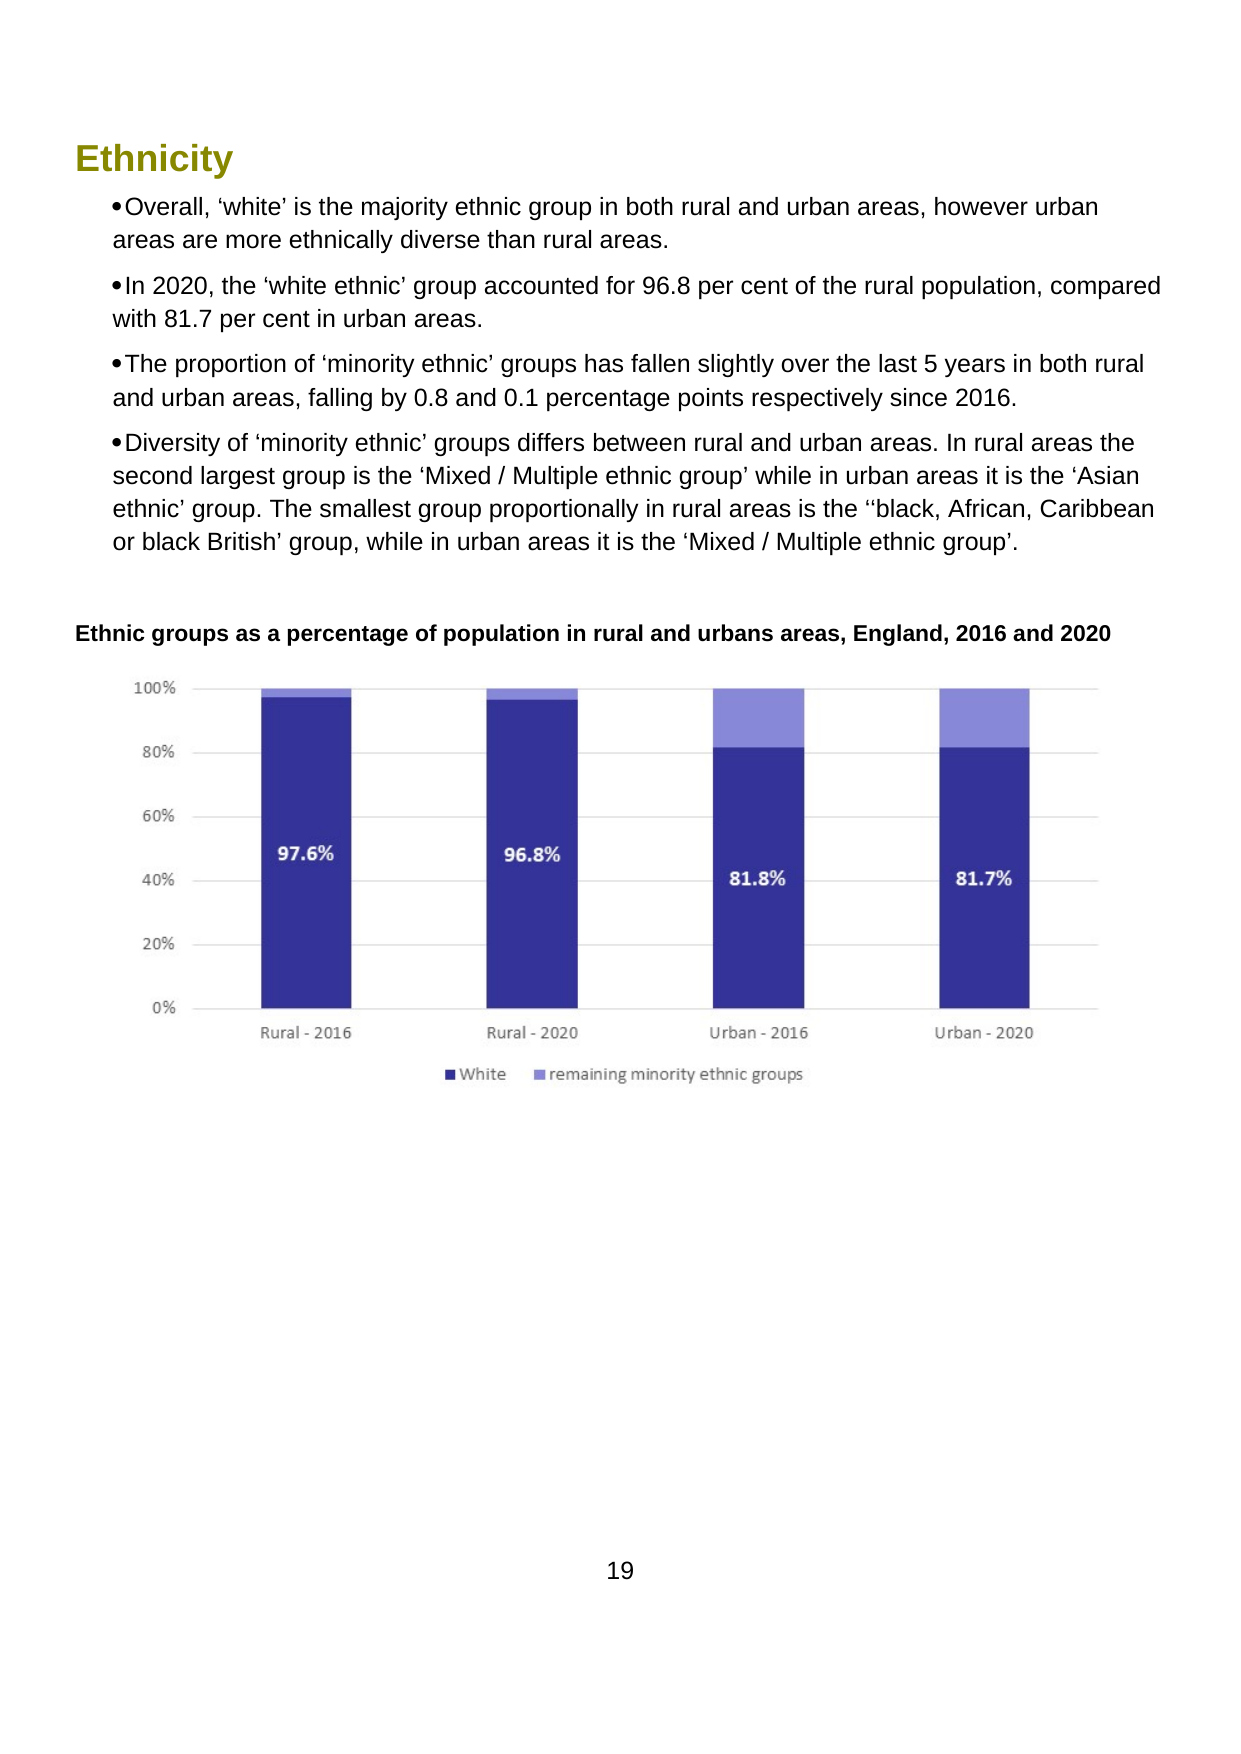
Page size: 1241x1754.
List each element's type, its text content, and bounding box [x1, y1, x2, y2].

text Ethnic groups as a percentage of population in rural and urbans areas, England, 2016 and 2020 [75, 619, 1165, 646]
list Overall, ‘white’ is the majority ethnic group in both rural and urban areas, however urban areas are more ethnically diverse than rural areas. [112, 192, 1165, 254]
list In 2020, the ‘white ethnic’ group accounted for 96.8 per cent of the rural population, compared with 81.7 per cent in urban areas. [112, 271, 1165, 333]
list The proportion of ‘minority ethnic’ groups has fallen slightly over the last 5 years in both rural and urban areas, falling by 0.8 and 0.1 percentage points respectively since 2016. [112, 349, 1165, 411]
list Diversity of ‘minority ethnic’ groups differs between rural and urban areas. In rural areas the second largest group is the ‘Mixed / Multiple ethnic group’ while in urban areas it is the ‘Asian ethnic’ group. The smallest group proportionally in rural areas is the ‘‘black, African, Caribbean or black British’ group, while in urban areas it is the ‘Mixed / Multiple ethnic group’. [112, 428, 1165, 556]
subtitle Ethnicity [75, 136, 1165, 179]
